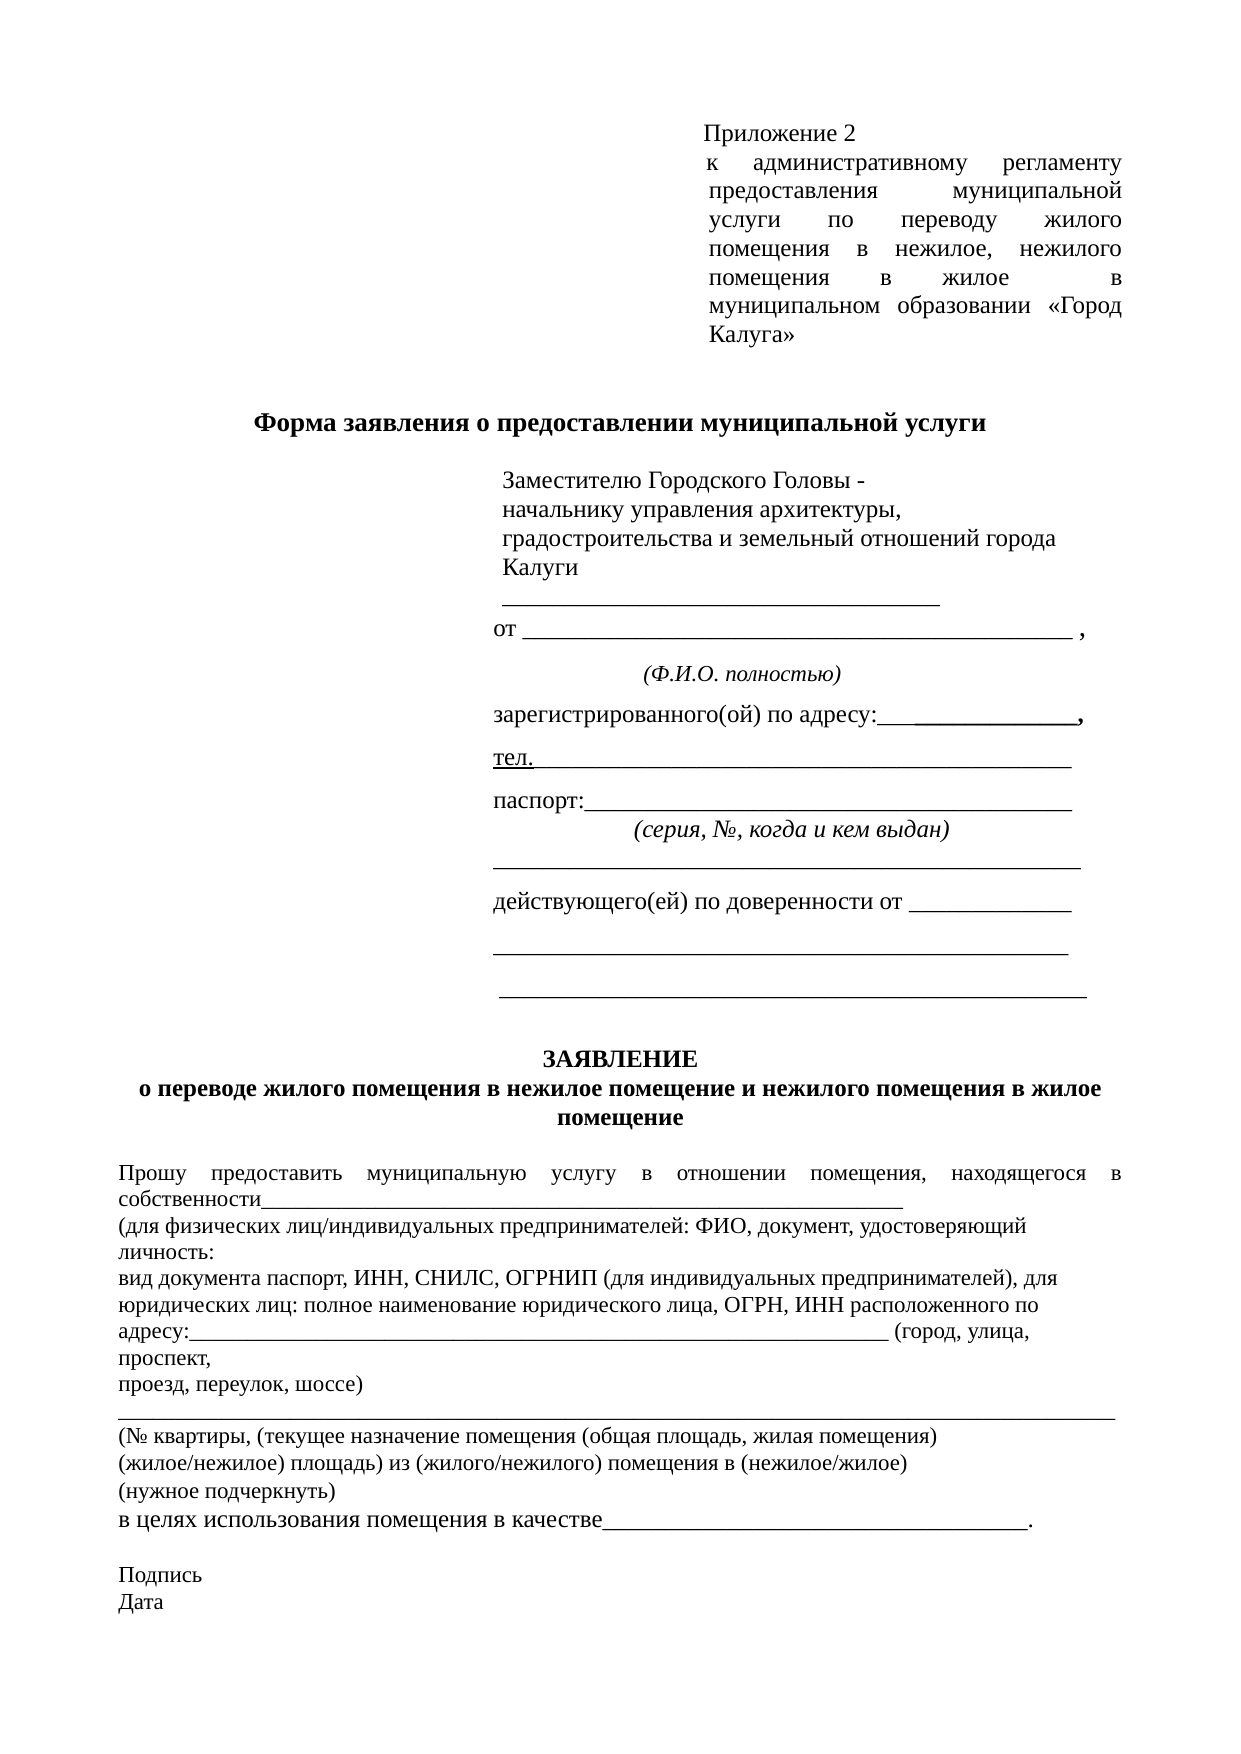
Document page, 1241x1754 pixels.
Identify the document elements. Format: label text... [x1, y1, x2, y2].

text Заместителю Городского Головы - [502, 466, 1122, 494]
text ЗАЯВЛЕНИЕ [118, 1044, 1122, 1073]
text _______________________________________________ [418, 843, 1093, 872]
text (жилое/нежилое) площадь) из (жилого/нежилого) помещения в (нежилое/жилое) [118, 1449, 1122, 1475]
text к административному регламенту предоставления муниципальной услуги по переводу жилого помещения в нежилое, нежилого помещения в жилое в муниципальном образовании «Город Калуга» [706, 147, 1122, 348]
text действующего(ей) по доверенности от _____________ [418, 886, 1093, 915]
text Подпись [118, 1562, 1122, 1588]
text (№ квартиры, (текущее назначение помещения (общая площадь, жилая помещения) [118, 1423, 1122, 1449]
text Приложение 2 [118, 118, 1122, 147]
text (для физических лиц/индивидуальных предпринимателей: ФИО, документ, удостоверяющий личность: [118, 1212, 1122, 1264]
text Прошу предоставить муниципальную услугу в отношении помещения, находящегося в собственности________________________________________________________ [118, 1159, 1122, 1212]
text Дата [118, 1588, 1122, 1614]
text начальнику управления архитектуры, градостроительства и земельный отношений города Калуги [502, 494, 1122, 581]
text проезд, переулок, шоссе) [118, 1370, 1122, 1396]
text (Ф.И.О. полностью) [577, 659, 1093, 686]
text о переводе жилого помещения в нежилое помещение и нежилого помещения в жилое помещение [118, 1073, 1122, 1130]
text Форма заявления о предоставлении муниципальной услуги [118, 406, 1122, 437]
text зарегистрированного(ой) по адресу:________________, [418, 699, 1093, 728]
text адресу:_____________________________________________________________ (город, улица, проспект, [118, 1317, 1122, 1370]
text _______________________________________________ [418, 972, 1093, 1001]
text тел.___________________________________________ [418, 742, 1093, 771]
text от ____________________________________________ , [493, 609, 1093, 643]
text (нужное подчеркнуть) [118, 1475, 1122, 1504]
text юридических лиц: полное наименование юридического лица, ОГРН, ИНН расположенного по [118, 1291, 1122, 1317]
text ______________________________________________ [418, 929, 1093, 958]
text ___________________________________ [502, 581, 1122, 609]
text (серия, №, когда и кем выдан) [418, 814, 1093, 843]
text паспорт:_______________________________________ [418, 785, 1093, 814]
text вид документа паспорт, ИНН, СНИЛС, ОГРНИП (для индивидуальных предпринимателей), для [118, 1264, 1122, 1291]
text _______________________________________________________________________________________ [118, 1396, 1122, 1423]
text в целях использования помещения в качестве__________________________________. [118, 1504, 1122, 1533]
